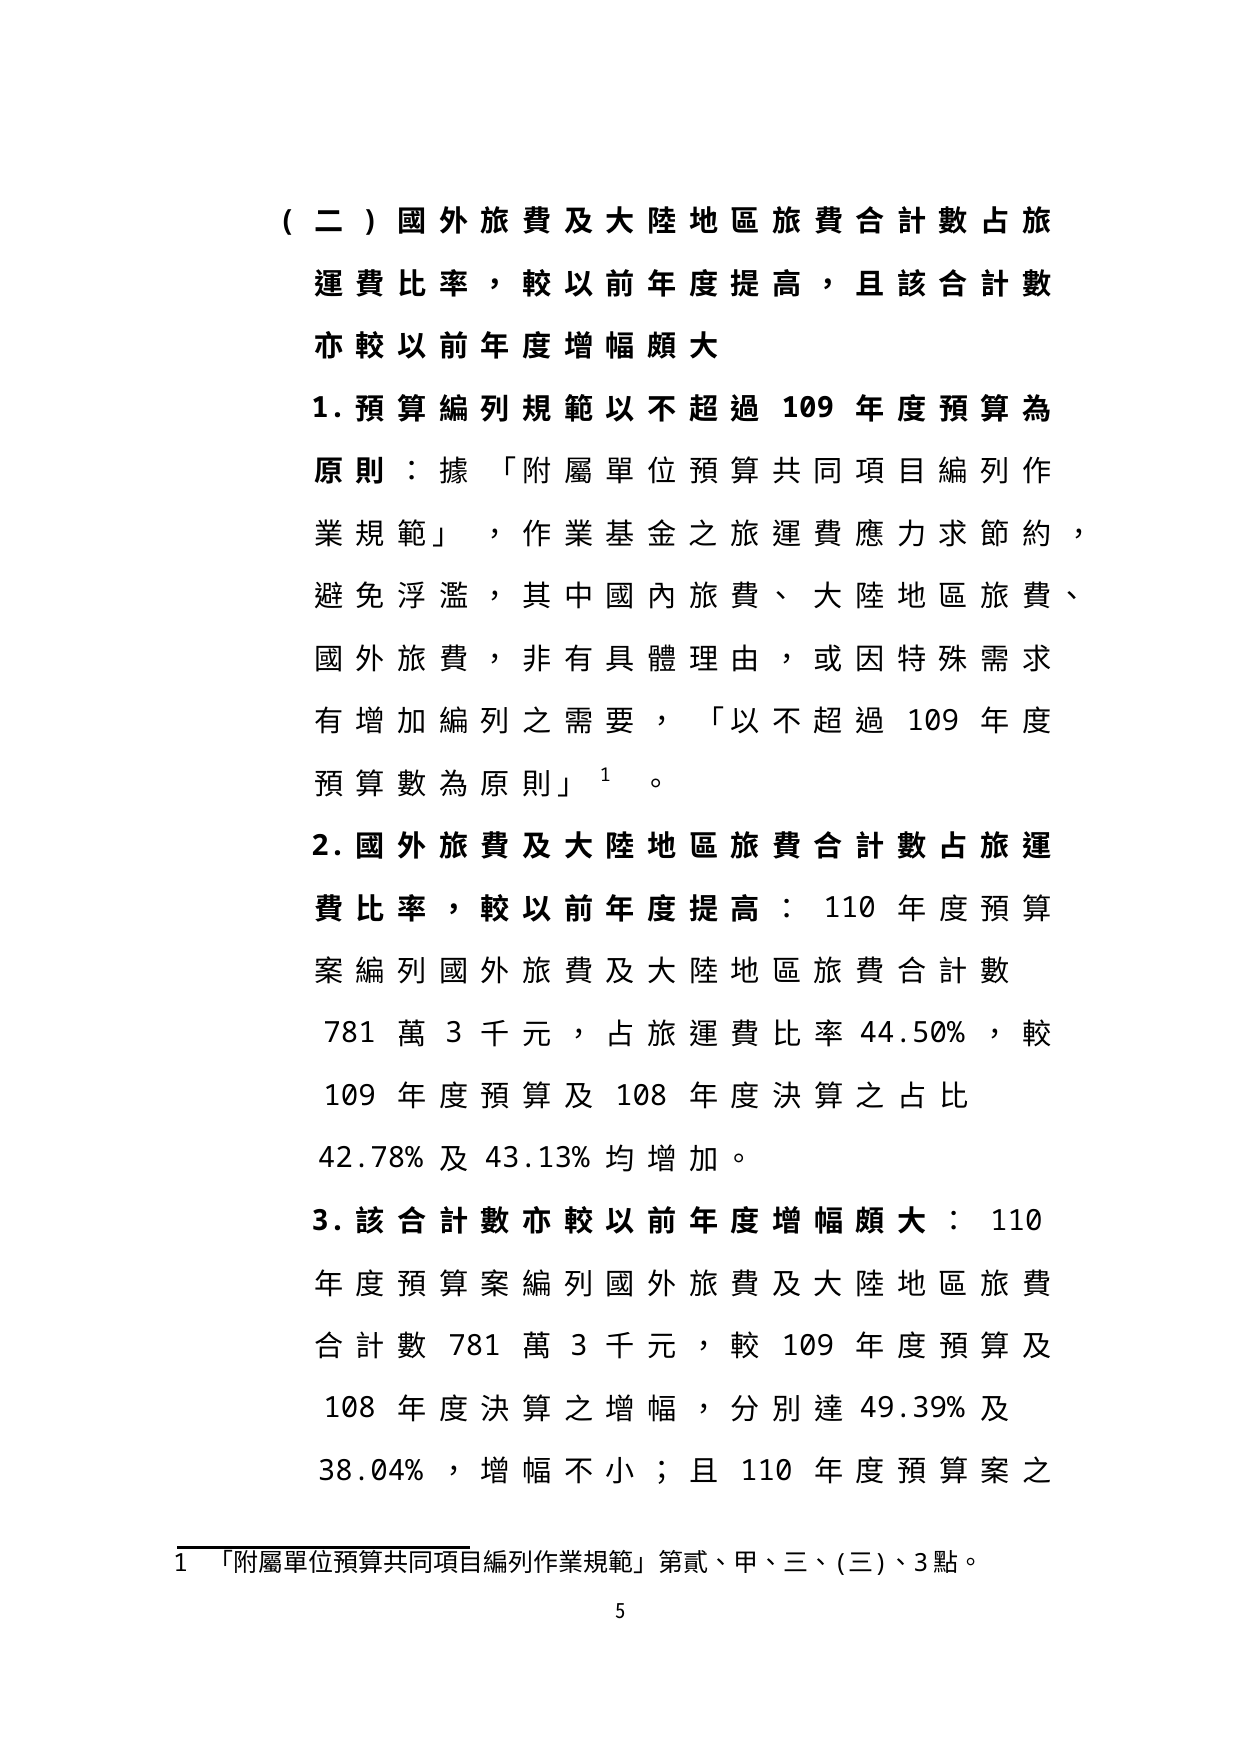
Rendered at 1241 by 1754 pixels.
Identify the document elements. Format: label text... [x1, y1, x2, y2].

text (二)國外旅費及大陸地區旅費合計數占旅運費比率，較以前年度提高，且該合計數亦較以前年度增幅頗大 [242, 177, 1058, 365]
text 2.國外旅費及大陸地區旅費合計數占旅運費比率，較以前年度提高：110年度預算案編列國外旅費及大陸地區旅費合計數781萬3千元，占旅運費比率44.50%，較109年度預算及108年度決算之占比42.78%及43.13%均增加。 [271, 802, 1058, 1177]
text 1.預算編列規範以不超過109年度預算為原則：據「附屬單位預算共同項目編列作業規範」，作業基金之旅運費應力求節約，避免浮濫，其中國內旅費、大陸地區旅費、國外旅費，非有具體理由，或因特殊需求有增加編列之需要，「以不超過109年度預算數為原則」。 [271, 365, 1058, 802]
text 3.該合計數亦較以前年度增幅頗大：110年度預算案編列國外旅費及大陸地區旅費合計數781萬3千元，較109年度預算及108年度決算之增幅，分別達49.39%及38.04%，增幅不小；且110年度預算案之 [271, 1177, 1058, 1490]
text 「附屬單位預算共同項目編列作業規範」第貳、甲、三、(三)、3點。 [173, 1548, 1063, 1577]
